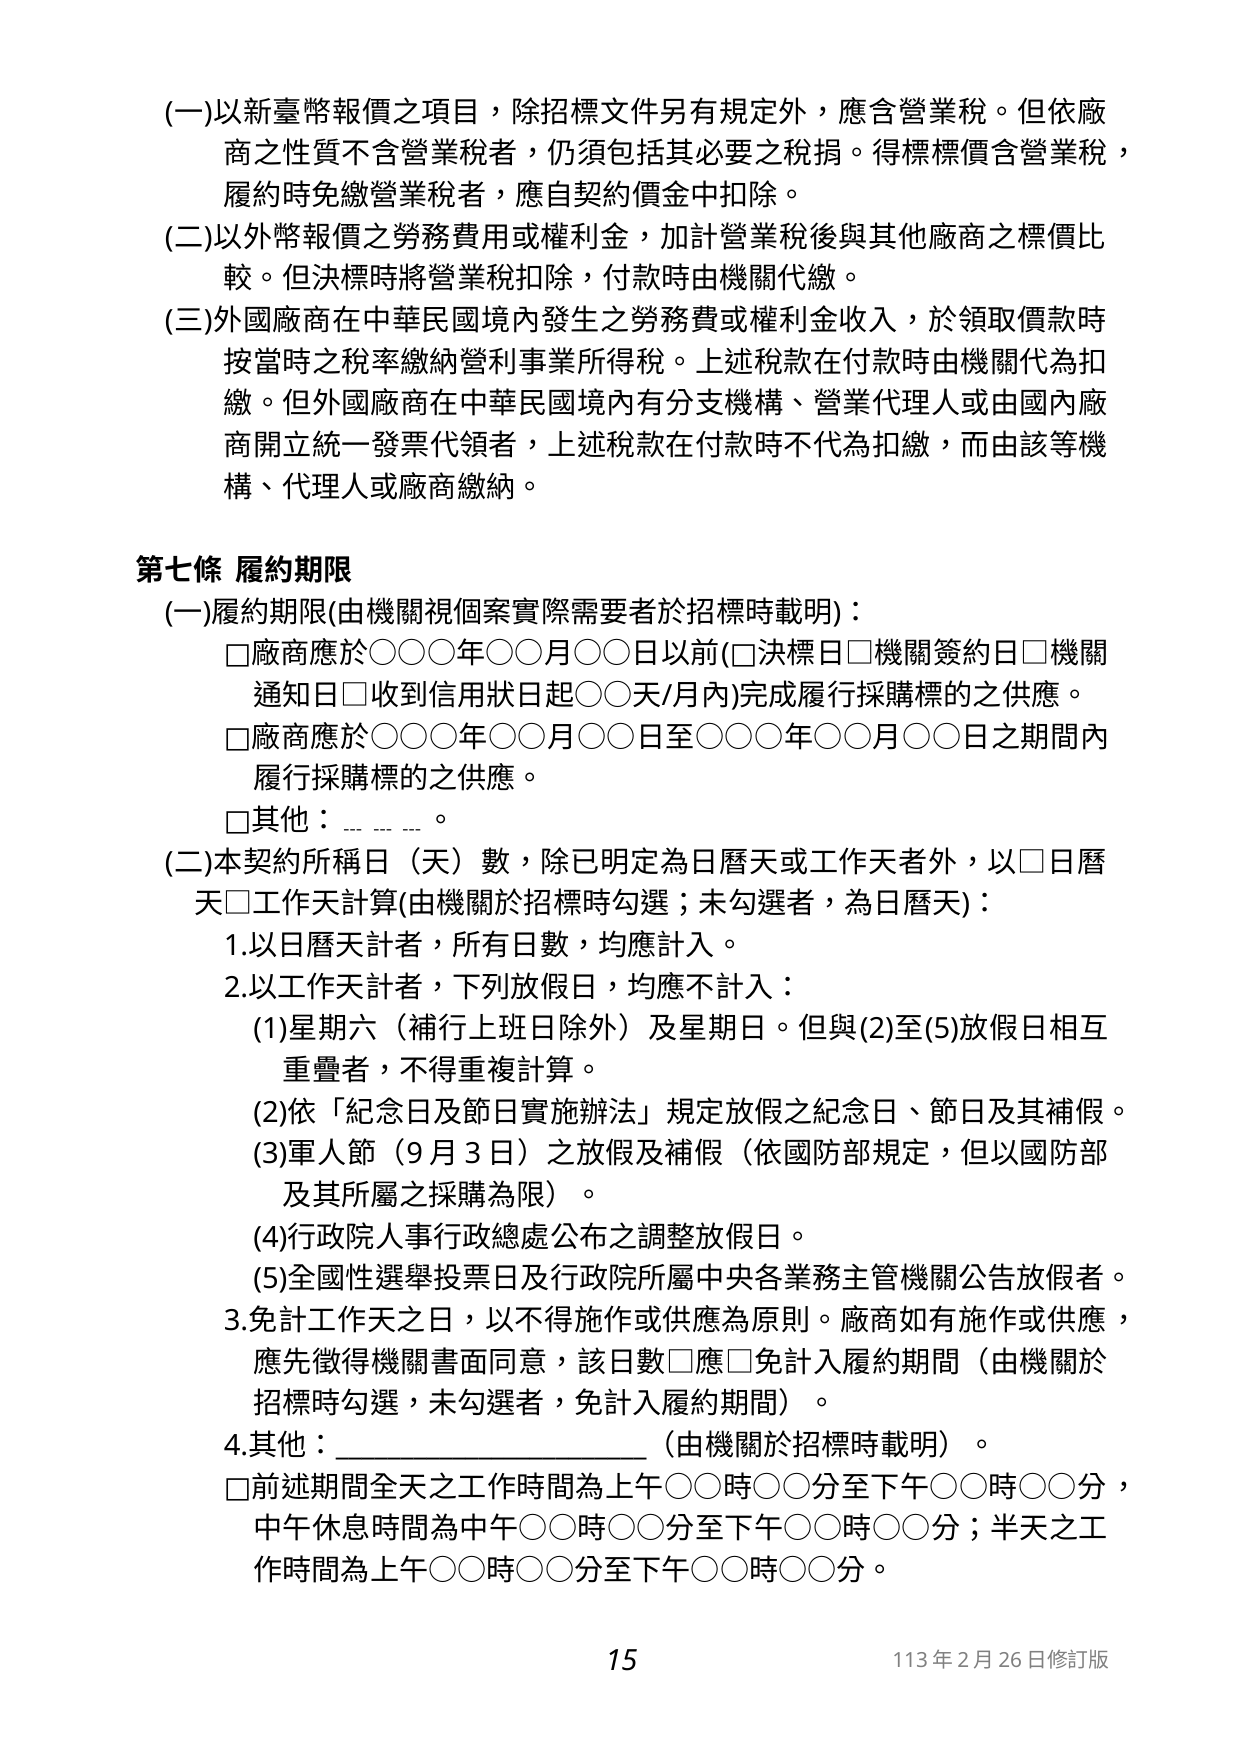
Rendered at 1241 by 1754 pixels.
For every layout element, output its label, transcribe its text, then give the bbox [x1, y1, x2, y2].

text (4)行政院人事行政總處公布之調整放假日。 [253, 1214, 1109, 1255]
text (3)軍人節（9月3日）之放假及補假（依國防部規定，但以國防部及其所屬之採購為限）。 [253, 1130, 1109, 1214]
text (二)本契約所稱日（天）數，除已明定為日曆天或工作天者外，以□日曆天□工作天計算(由機關於招標時勾選；未勾選者，為日曆天)： [164, 839, 1109, 922]
text (2)依「紀念日及節日實施辦法」規定放假之紀念日、節日及其補假。 [253, 1089, 1109, 1130]
text (一)以新臺幣報價之項目，除招標文件另有規定外，應含營業稅。但依廠商之性質不含營業稅者，仍須包括其必要之稅捐。得標標價含營業稅，履約時免繳營業稅者，應自契約價金中扣除。 [164, 89, 1109, 214]
text (1)星期六（補行上班日除外）及星期日。但與(2)至(5)放假日相互重疊者，不得重複計算。 [253, 1005, 1109, 1089]
text □其他：﹍﹍﹍。 [223, 797, 1109, 839]
text 4.其他：________________________（由機關於招標時載明）。 [223, 1422, 1109, 1464]
text 1.以日曆天計者，所有日數，均應計入。 [223, 922, 1109, 964]
text 3.免計工作天之日，以不得施作或供應為原則。廠商如有施作或供應，應先徵得機關書面同意，該日數□應□免計入履約期間（由機關於招標時勾選，未勾選者，免計入履約期間）。 [223, 1297, 1109, 1422]
text (二)以外幣報價之勞務費用或權利金，加計營業稅後與其他廠商之標價比較。但決標時將營業稅扣除，付款時由機關代繳。 [164, 214, 1109, 297]
text 第七條 履約期限 [135, 547, 1109, 589]
text (5)全國性選舉投票日及行政院所屬中央各業務主管機關公告放假者。 [253, 1255, 1109, 1297]
text (一)履約期限(由機關視個案實際需要者於招標時載明)： [164, 589, 1109, 630]
text (三)外國廠商在中華民國境內發生之勞務費或權利金收入，於領取價款時按當時之稅率繳納營利事業所得稅。上述稅款在付款時由機關代為扣繳。但外國廠商在中華民國境內有分支機構、營業代理人或由國內廠商開立統一發票代領者，上述稅款在付款時不代為扣繳，而由該等機構、代理人或廠商繳納。 [164, 297, 1109, 505]
text 2.以工作天計者，下列放假日，均應不計入： [223, 964, 1109, 1005]
text □前述期間全天之工作時間為上午○○時○○分至下午○○時○○分，中午休息時間為中午○○時○○分至下午○○時○○分；半天之工作時間為上午○○時○○分至下午○○時○○分。 [223, 1464, 1109, 1589]
text □廠商應於○○○年○○月○○日至○○○年○○月○○日之期間內履行採購標的之供應。 [223, 714, 1109, 797]
text □廠商應於○○○年○○月○○日以前(□決標日□機關簽約日□機關通知日□收到信用狀日起○○天/月內)完成履行採購標的之供應。 [223, 630, 1109, 714]
